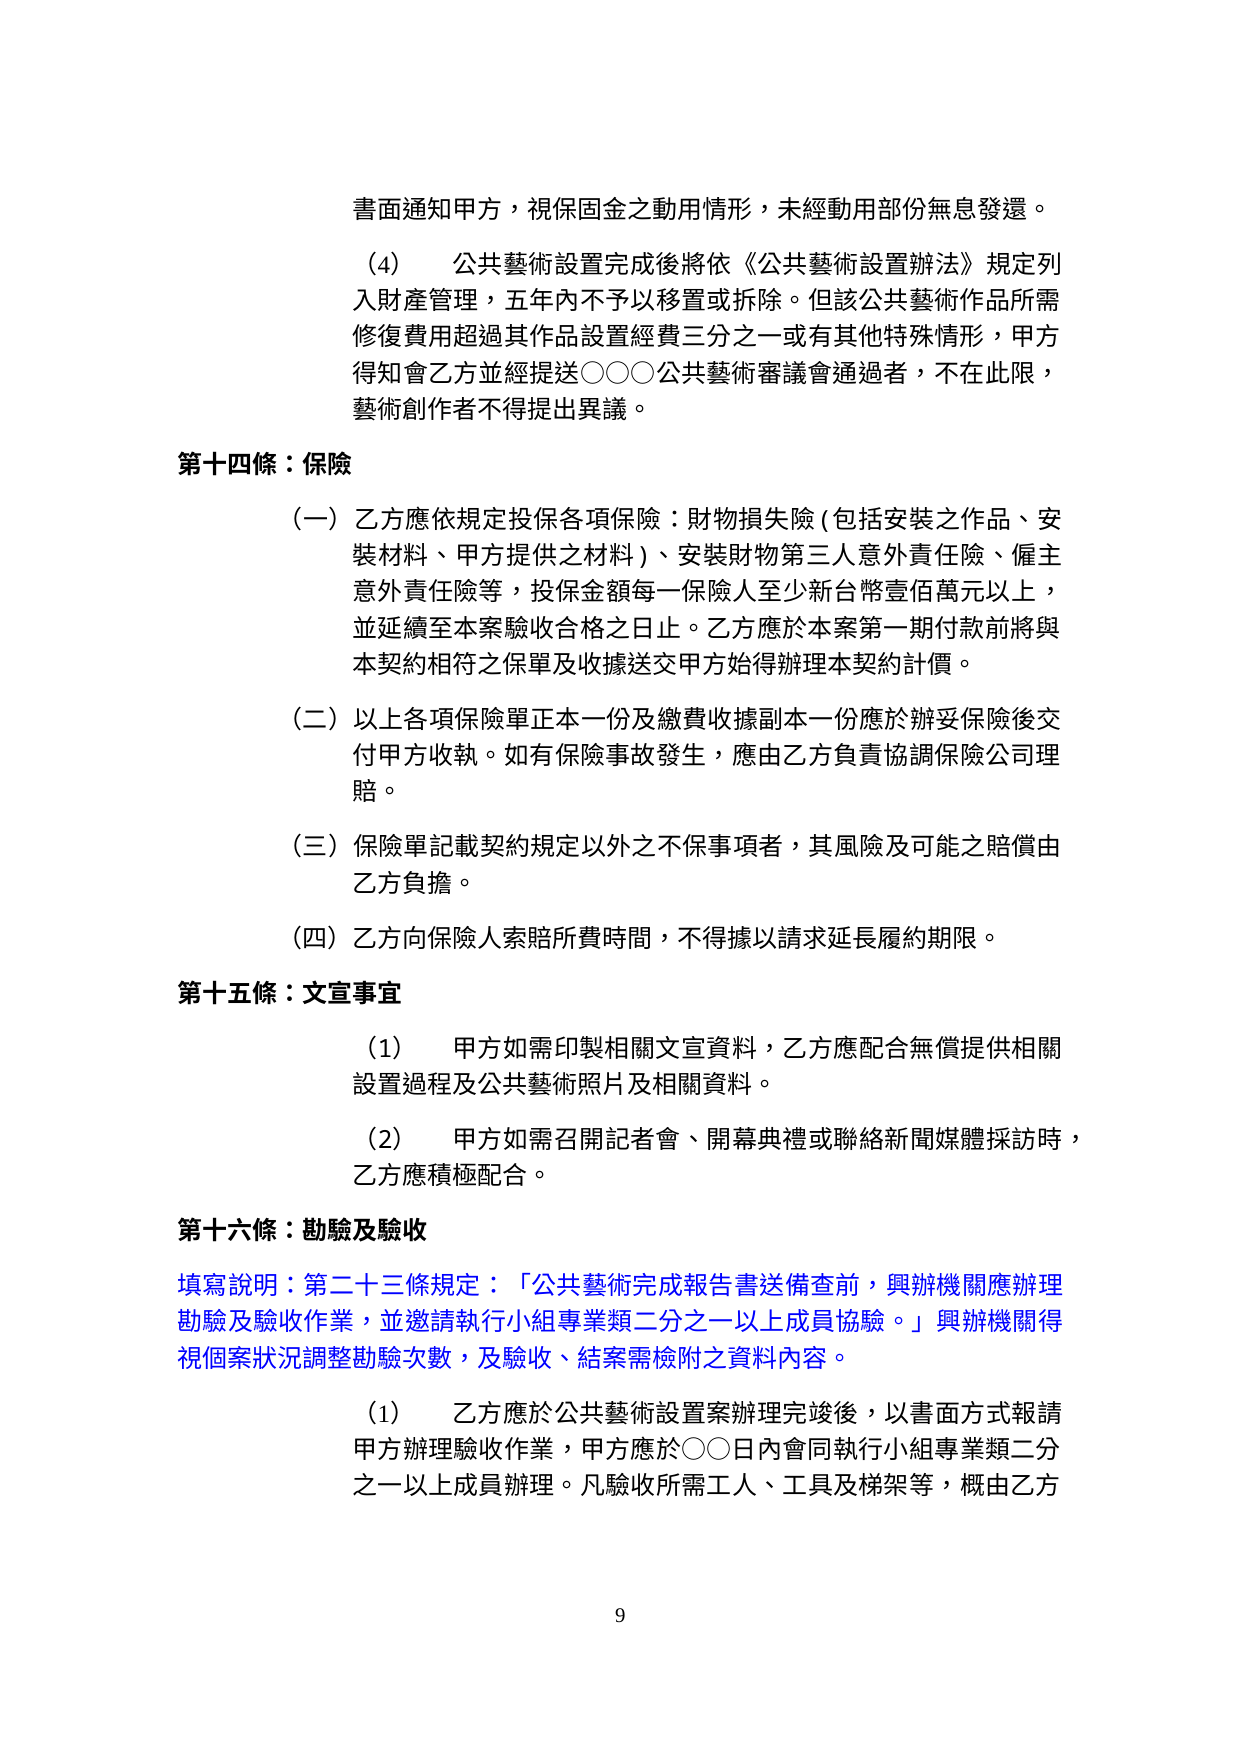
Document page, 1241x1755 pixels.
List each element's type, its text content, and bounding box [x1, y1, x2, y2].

list 公共藝術設置完成後將依《公共藝術設置辦法》規定列入財產管理，五年內不予以移置或拆除。但該公共藝術作品所需修復費用超過其作品設置經費三分之一或有其他特殊情形，甲方得知會乙方並經提送○○○公共藝術審議會通過者，不在此限，藝術創作者不得提出異議。 [352, 244, 1063, 426]
text 第十五條：文宣事宜 [177, 973, 1063, 1009]
text （三）保險單記載契約規定以外之不保事項者，其風險及可能之賠償由乙方負擔。 [277, 827, 1063, 899]
list 甲方如需印製相關文宣資料，乙方應配合無償提供相關設置過程及公共藝術照片及相關資料。 [352, 1028, 1063, 1101]
list 乙方應於公共藝術設置案辦理完竣後，以書面方式報請甲方辦理驗收作業，甲方應於○○日內會同執行小組專業類二分之一以上成員辦理。凡驗收所需工人、工具及梯架等，概由乙方提供。 [352, 1393, 1063, 1502]
text （一）乙方應依規定投保各項保險：財物損失險(包括安裝之作品、安裝材料、甲方提供之材料)、安裝財物第三人意外責任險、僱主意外責任險等，投保金額每一保險人至少新台幣壹佰萬元以上，並延續至本案驗收合格之日止。乙方應於本案第一期付款前將與本契約相符之保單及收據送交甲方始得辦理本契約計價。 [277, 499, 1063, 681]
text （二）以上各項保險單正本一份及繳費收據副本一份應於辦妥保險後交付甲方收執。如有保險事故發生，應由乙方負責協調保險公司理賠。 [277, 699, 1063, 808]
text 填寫說明：第二十三條規定：「公共藝術完成報告書送備查前，興辦機關應辦理勘驗及驗收作業，並邀請執行小組專業類二分之一以上成員協驗。」興辦機關得視個案狀況調整勘驗次數，及驗收、結案需檢附之資料內容。 [177, 1266, 1063, 1374]
list 書面通知甲方，視保固金之動用情形，未經動用部份無息發還。 [352, 189, 1063, 226]
text （四）乙方向保險人索賠所費時間，不得據以請求延長履約期限。 [277, 918, 1063, 954]
list 甲方如需召開記者會、開幕典禮或聯絡新聞媒體採訪時，乙方應積極配合。 [352, 1119, 1063, 1192]
text 第十四條：保險 [177, 444, 1063, 481]
text 第十六條：勘驗及驗收 [177, 1211, 1063, 1247]
